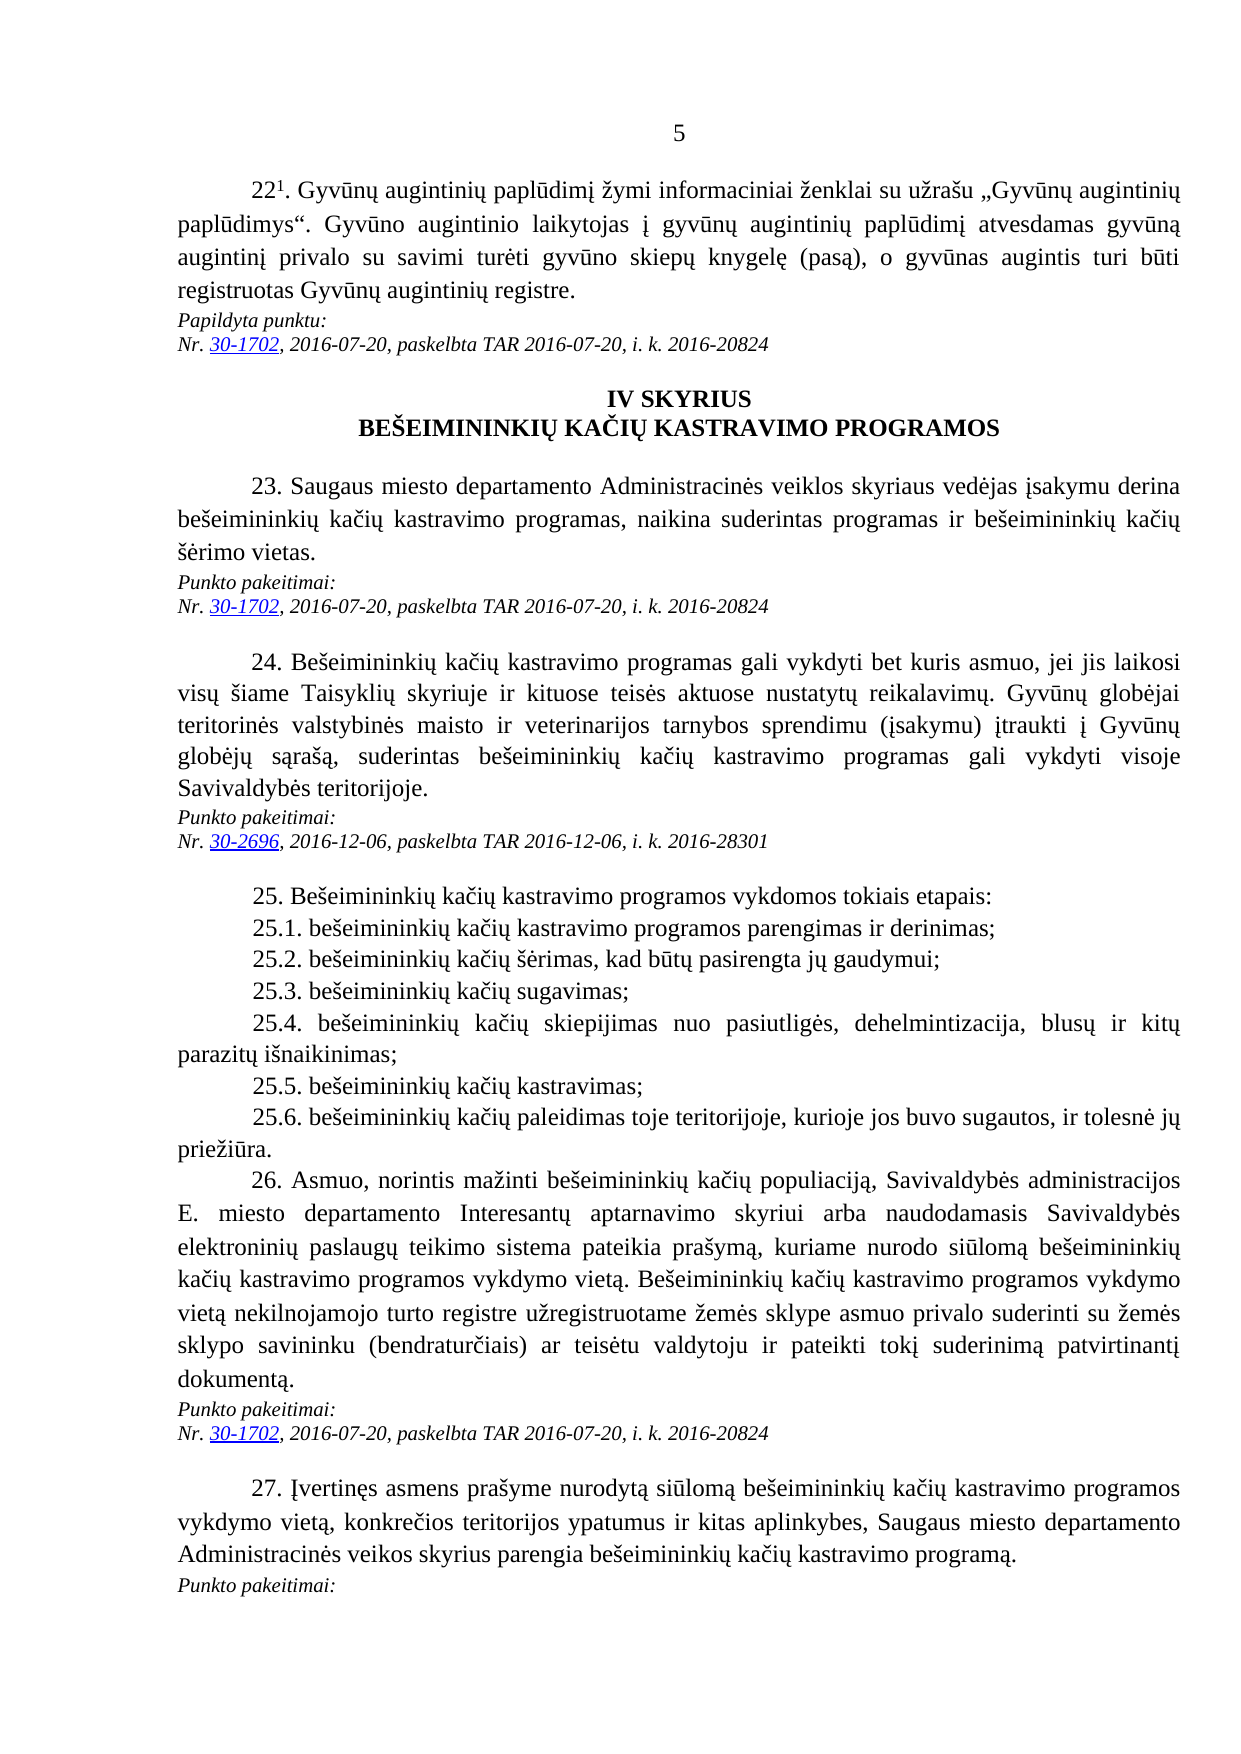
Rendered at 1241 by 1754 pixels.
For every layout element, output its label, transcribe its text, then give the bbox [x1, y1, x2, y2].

text IV SKYRIUS [177, 384, 1181, 413]
text Nr. 30-1702, 2016-07-20, paskelbta TAR 2016-07-20, i. k. 2016-20824 [177, 1421, 1181, 1445]
text Nr. 30-2696, 2016-12-06, paskelbta TAR 2016-12-06, i. k. 2016-28301 [177, 829, 1181, 853]
text 25.3. bešeimininkių kačių sugavimas; [177, 976, 1181, 1005]
text Punkto pakeitimai: [177, 1397, 1181, 1421]
text Punkto pakeitimai: [177, 804, 1181, 829]
text 25.5. bešeimininkių kačių kastravimas; [177, 1071, 1181, 1099]
text Punkto pakeitimai: [177, 570, 1181, 594]
text 25.4. bešeimininkių kačių skiepijimas nuo pasiutligės, dehelmintizacija, blusų ir kitų parazitų išnaikinimas; [177, 1008, 1181, 1068]
text bešeimininkių kačių kastravimo programos [177, 413, 1181, 442]
text 24. Bešeimininkių kačių kastravimo programas gali vykdyti bet kuris asmuo, jei jis laikosi visų šiame Taisyklių skyriuje ir kituose teisės aktuose nustatytų reikalavimų. Gyvūnų globėjai teritorinės valstybinės maisto ir veterinarijos tarnybos sprendimu (įsakymu) įtraukti į Gyvūnų globėjų sąrašą, suderintas bešeimininkių kačių kastravimo programas gali vykdyti visoje Savivaldybės teritorijoje. [177, 647, 1181, 802]
text 27. Įvertinęs asmens prašyme nurodytą siūlomą bešeimininkių kačių kastravimo programos vykdymo vietą, konkrečios teritorijos ypatumus ir kitas aplinkybes, Saugaus miesto departamento Administracinės veikos skyrius parengia bešeimininkių kačių kastravimo programą. [177, 1473, 1181, 1568]
text 25.2. bešeimininkių kačių šėrimas, kad būtų pasirengta jų gaudymui; [177, 944, 1181, 973]
text Nr. 30-1702, 2016-07-20, paskelbta TAR 2016-07-20, i. k. 2016-20824 [177, 594, 1181, 618]
text Punkto pakeitimai: [177, 1573, 1181, 1597]
text 26. Asmuo, norintis mažinti bešeimininkių kačių populiaciją, Savivaldybės administracijos E. miesto departamento Interesantų aptarnavimo skyriui arba naudodamasis Savivaldybės elektroninių paslaugų teikimo sistema pateikia prašymą, kuriame nurodo siūlomą bešeimininkių kačių kastravimo programos vykdymo vietą. Bešeimininkių kačių kastravimo programos vykdymo vietą nekilnojamojo turto registre užregistruotame žemės sklype asmuo privalo suderinti su žemės sklypo savininku (bendraturčiais) ar teisėtu valdytoju ir pateikti tokį suderinimą patvirtinantį dokumentą. [177, 1166, 1181, 1392]
text 25. Bešeimininkių kačių kastravimo programos vykdomos tokiais etapais: [177, 881, 1181, 910]
text Nr. 30-1702, 2016-07-20, paskelbta TAR 2016-07-20, i. k. 2016-20824 [177, 332, 1181, 356]
text 23. Saugaus miesto departamento Administracinės veiklos skyriaus vedėjas įsakymu derina bešeimininkių kačių kastravimo programas, naikina suderintas programas ir bešeimininkių kačių šėrimo vietas. [177, 471, 1181, 566]
text 25.6. bešeimininkių kačių paleidimas toje teritorijoje, kurioje jos buvo sugautos, ir tolesnė jų priežiūra. [177, 1102, 1181, 1163]
text 221. Gyvūnų augintinių paplūdimį žymi informaciniai ženklai su užrašu „Gyvūnų augintinių paplūdimys“. Gyvūno augintinio laikytojas į gyvūnų augintinių paplūdimį atvesdamas gyvūną augintinį privalo su savimi turėti gyvūno skiepų knygelę (pasą), o gyvūnas augintis turi būti registruotas Gyvūnų augintinių registre. [177, 176, 1181, 303]
text 25.1. bešeimininkių kačių kastravimo programos parengimas ir derinimas; [177, 913, 1181, 942]
text Papildyta punktu: [177, 308, 1181, 332]
